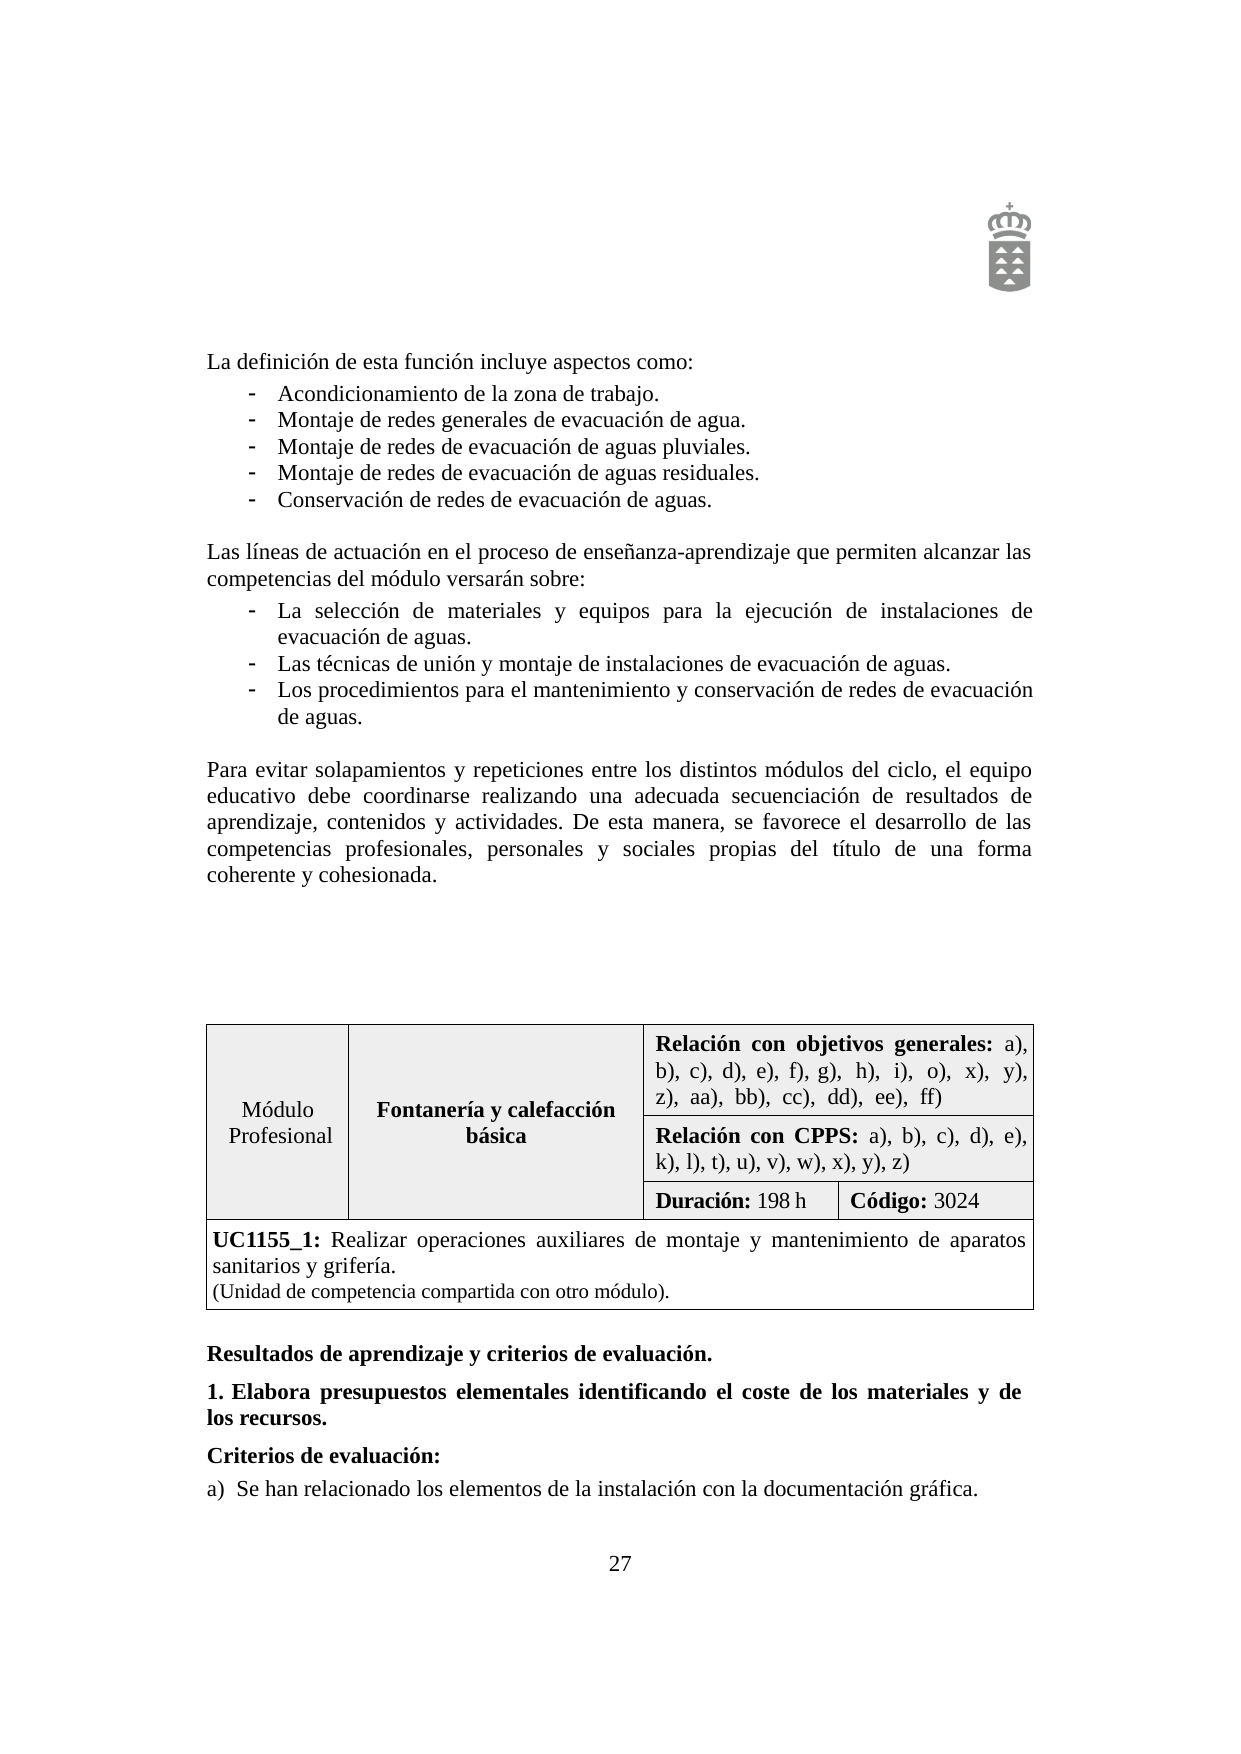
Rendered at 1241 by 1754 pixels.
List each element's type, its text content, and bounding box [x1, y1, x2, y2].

list La selección de materiales y equipos para la ejecución de instalaciones de evacuación de aguas. [248, 597, 1033, 650]
subtitle 1. Elabora presupuestos elementales identificando el coste de los materiales y de los recursos. [207, 1378, 1022, 1431]
text Resultados de aprendizaje y criterios de evaluación. [207, 1340, 1033, 1366]
list Las técnicas de unión y montaje de instalaciones de evacuación de aguas. [248, 650, 1033, 676]
list Conservación de redes de evacuación de aguas. [248, 486, 1033, 512]
list Los procedimientos para el mantenimiento y conservación de redes de evacuación de aguas. [248, 676, 1033, 729]
table_header Módulo Profesional [207, 1025, 348, 1219]
table_cell UC1155_1: Realizar operaciones auxiliares de montaje y mantenimiento de aparatos sanitarios y grifería. (Unidad de competencia compartida con otro módulo). [207, 1220, 1033, 1309]
text Criterios de evaluación: [207, 1442, 1033, 1469]
table_cell Duración: 198 h [644, 1182, 838, 1219]
list Acondicionamiento de la zona de trabajo. [248, 380, 1033, 407]
text Para evitar solapamientos y repeticiones entre los distintos módulos del ciclo, el equipo educativo debe coordinarse realizando una adecuada secuenciación de resultados de aprendizaje, contenidos y actividades. De esta manera, se favorece el desarrollo de las competencias profesionales, personales y sociales propias del título de una forma coherente y cohesionada. [207, 756, 1033, 887]
picture [987, 202, 1032, 292]
table_header Fontanería y calefacción básica [349, 1025, 643, 1219]
table_cell Relación con CPPS: a), b), c), d), e), k), l), t), u), v), w), x), y), z) [644, 1116, 1033, 1181]
table_header Relación con objetivos generales: a), b), c), d), e), f), g), h), i), o), x), y), z), aa), bb), cc), dd), ee), ff) [644, 1025, 1033, 1115]
text La definición de esta función incluye aspectos como: [207, 348, 1033, 374]
list Montaje de redes generales de evacuación de agua. [248, 407, 1033, 433]
table_cell Código: 3024 [839, 1182, 1033, 1219]
list Se han relacionado los elementos de la instalación con la documentación gráfica. [207, 1475, 1033, 1501]
list Montaje de redes de evacuación de aguas pluviales. [248, 433, 1033, 459]
list Montaje de redes de evacuación de aguas residuales. [248, 459, 1033, 486]
text Las líneas de actuación en el proceso de enseñanza-aprendizaje que permiten alcanzar las competencias del módulo versarán sobre: [207, 538, 1033, 591]
